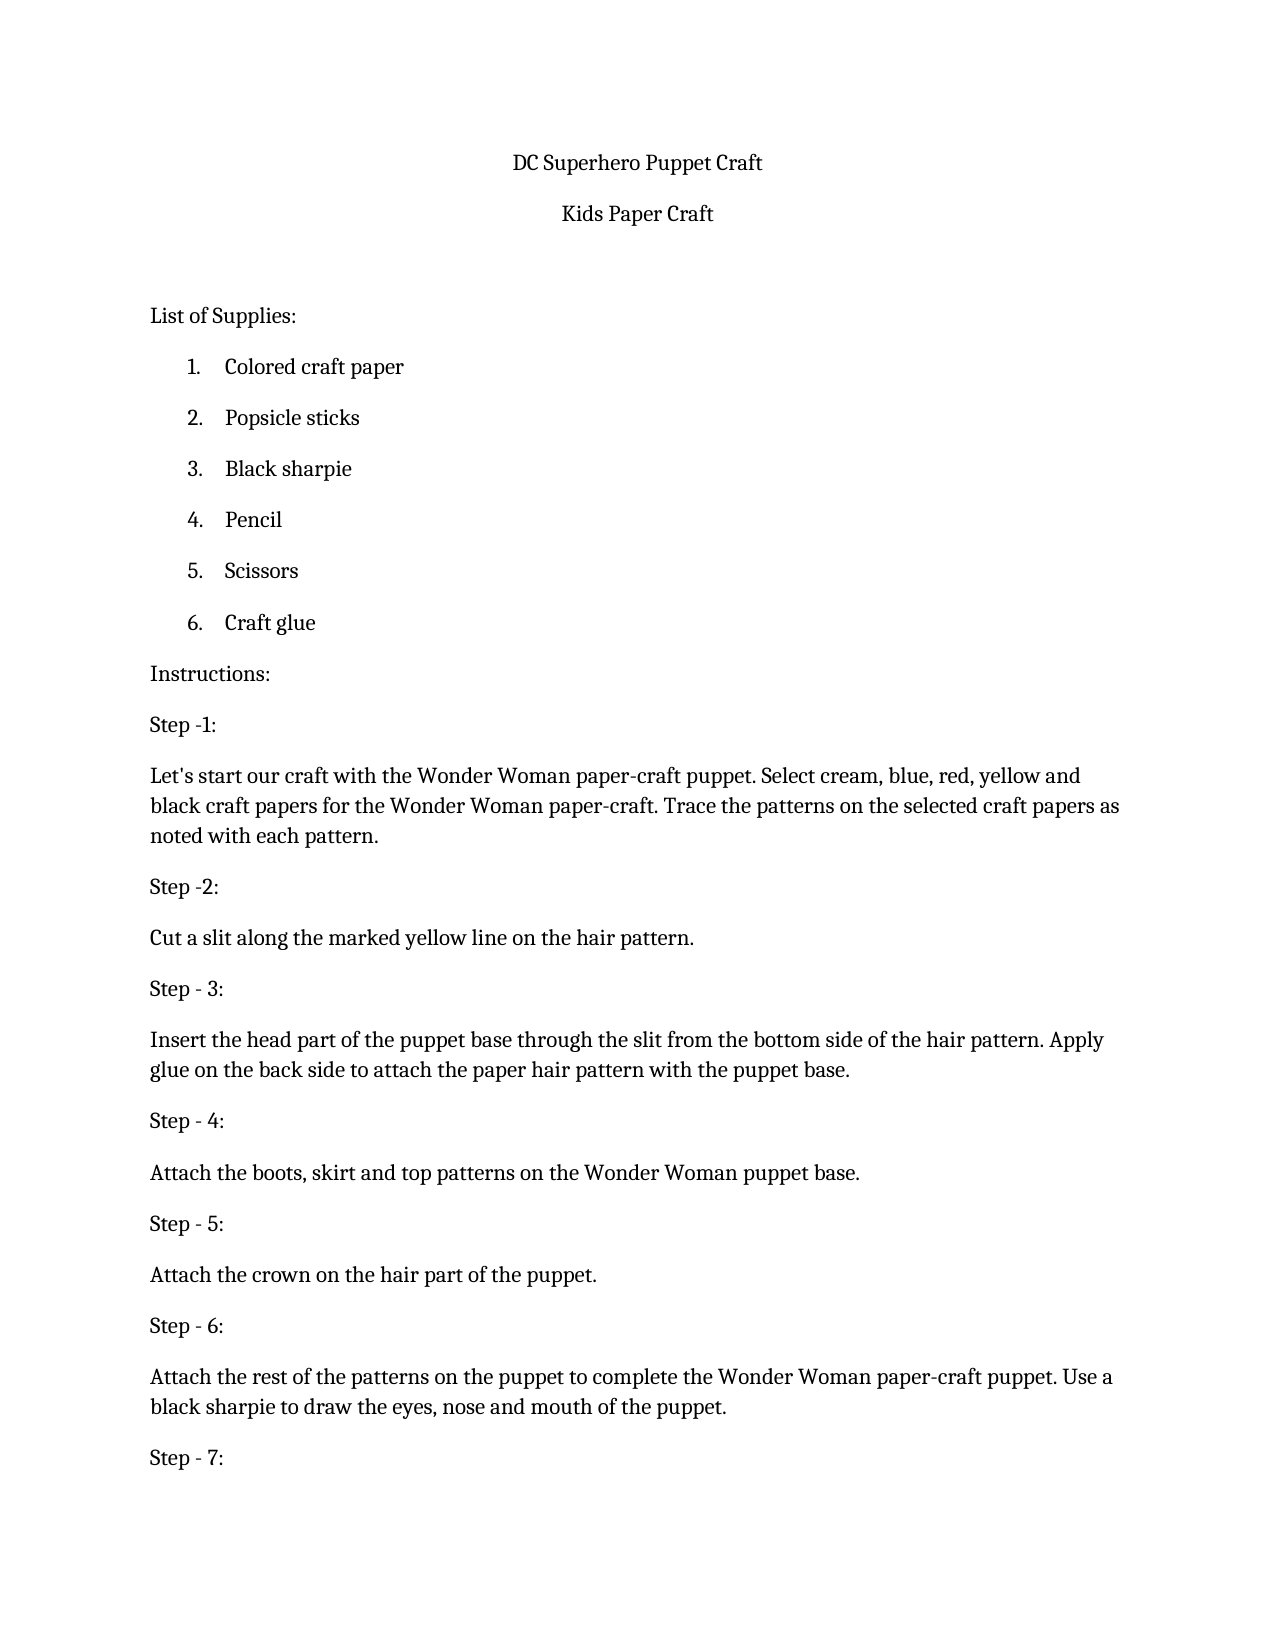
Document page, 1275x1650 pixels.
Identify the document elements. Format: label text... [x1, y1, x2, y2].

text Step - 4: [150, 1108, 1125, 1135]
text Step - 7: [150, 1445, 1125, 1471]
text Attach the crown on the hair part of the puppet. [150, 1261, 1125, 1288]
text Step - 5: [150, 1210, 1125, 1237]
text Kids Paper Craft [150, 201, 1125, 227]
text Attach the rest of the patterns on the puppet to complete the Wonder Woman paper-craft puppet. Use a black sharpie to draw the eyes, nose and mouth of the puppet. [150, 1363, 1125, 1420]
list Black sharpie [187, 456, 1125, 483]
text Let's start our craft with the Wonder Woman paper-craft puppet. Select cream, blue, red, yellow and black craft papers for the Wonder Woman paper-craft. Trace the patterns on the selected craft papers as noted with each pattern. [150, 762, 1125, 849]
list Popsicle sticks [187, 405, 1125, 432]
text Cut a slit along the marked yellow line on the hair pattern. [150, 925, 1125, 951]
text Instructions: [150, 660, 1125, 687]
text Step -2: [150, 874, 1125, 900]
list Craft glue [187, 609, 1125, 636]
text Step - 6: [150, 1312, 1125, 1339]
text Step - 3: [150, 976, 1125, 1002]
list Colored craft paper [187, 354, 1125, 381]
text Step -1: [150, 711, 1125, 738]
text Insert the head part of the puppet base through the slit from the bottom side of the hair pattern. Apply glue on the back side to attach the paper hair pattern with the puppet base. [150, 1027, 1125, 1084]
text Attach the boots, skirt and top patterns on the Wonder Woman puppet base. [150, 1159, 1125, 1186]
list Pencil [187, 507, 1125, 534]
list Scissors [187, 558, 1125, 585]
text List of Supplies: [150, 303, 1125, 329]
text DC Superhero Puppet Craft [150, 150, 1125, 176]
